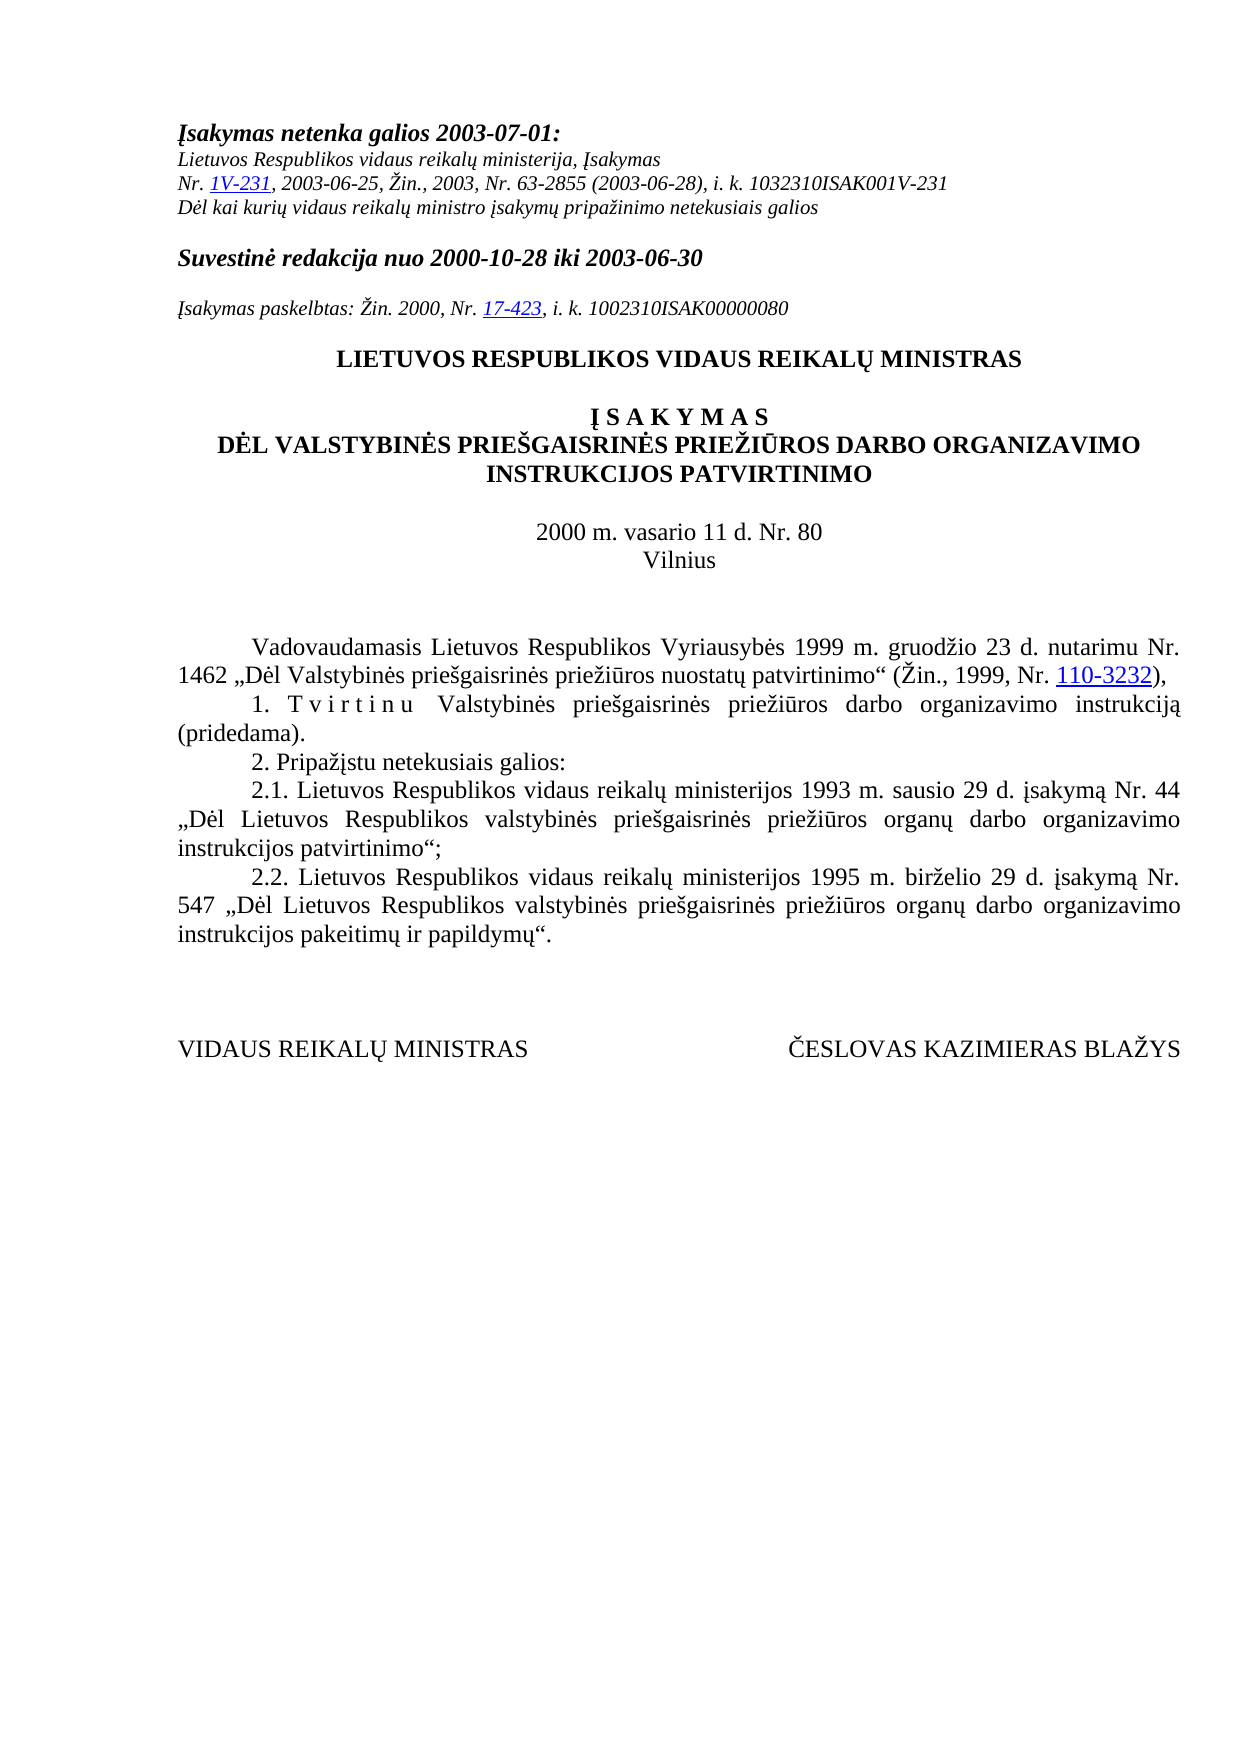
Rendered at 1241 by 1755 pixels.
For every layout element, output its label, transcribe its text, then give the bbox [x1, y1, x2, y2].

text 2000 m. vasario 11 d. Nr. 80 [177, 517, 1181, 545]
text 2.2. Lietuvos Respublikos vidaus reikalų ministerijos 1995 m. birželio 29 d. įsakymą Nr. 547 „Dėl Lietuvos Respublikos valstybinės priešgaisrinės priežiūros organų darbo organizavimo instrukcijos pakeitimų ir papildymų“. [177, 862, 1181, 948]
text Dėl kai kurių vidaus reikalų ministro įsakymų pripažinimo netekusiais galios [177, 195, 1181, 219]
text Įsakymas netenka galios 2003-07-01: [177, 118, 1181, 147]
text Nr. 1V-231, 2003-06-25, Žin., 2003, Nr. 63-2855 (2003-06-28), i. k. 1032310ISAK001V-231 [177, 171, 1181, 195]
text VIDAUS REIKALŲ MINISTRAS ČESLOVAS KAZIMIERAS BLAŽYS [177, 1034, 1181, 1063]
text Vilnius [177, 545, 1181, 574]
text 2.1. Lietuvos Respublikos vidaus reikalų ministerijos 1993 m. sausio 29 d. įsakymą Nr. 44 „Dėl Lietuvos Respublikos valstybinės priešgaisrinės priežiūros organų darbo organizavimo instrukcijos patvirtinimo“; [177, 775, 1181, 862]
text DĖL VALSTYBINĖS PRIEŠGAISRINĖS PRIEŽIŪROS DARBO ORGANIZAVIMO INSTRUKCIJOS PATVIRTINIMO [177, 430, 1181, 488]
text Į S A K Y M A S [177, 402, 1181, 430]
text 2. Pripažįstu netekusiais galios: [177, 747, 1181, 775]
text 1. Tvirtinu Valstybinės priešgaisrinės priežiūros darbo organizavimo instrukciją (pridedama). [177, 689, 1181, 747]
text Lietuvos Respublikos vidaus reikalų ministerija, Įsakymas [177, 147, 1181, 171]
text Vadovaudamasis Lietuvos Respublikos Vyriausybės 1999 m. gruodžio 23 d. nutarimu Nr. 1462 „Dėl Valstybinės priešgaisrinės priežiūros nuostatų patvirtinimo“ (Žin., 1999, Nr. 110-3232), [177, 632, 1181, 689]
text LIETUVOS RESPUBLIKOS VIDAUS REIKALŲ MINISTRAS [177, 344, 1181, 373]
text Įsakymas paskelbtas: Žin. 2000, Nr. 17-423, i. k. 1002310ISAK00000080 [177, 296, 1181, 320]
text Suvestinė redakcija nuo 2000-10-28 iki 2003-06-30 [177, 243, 1181, 272]
